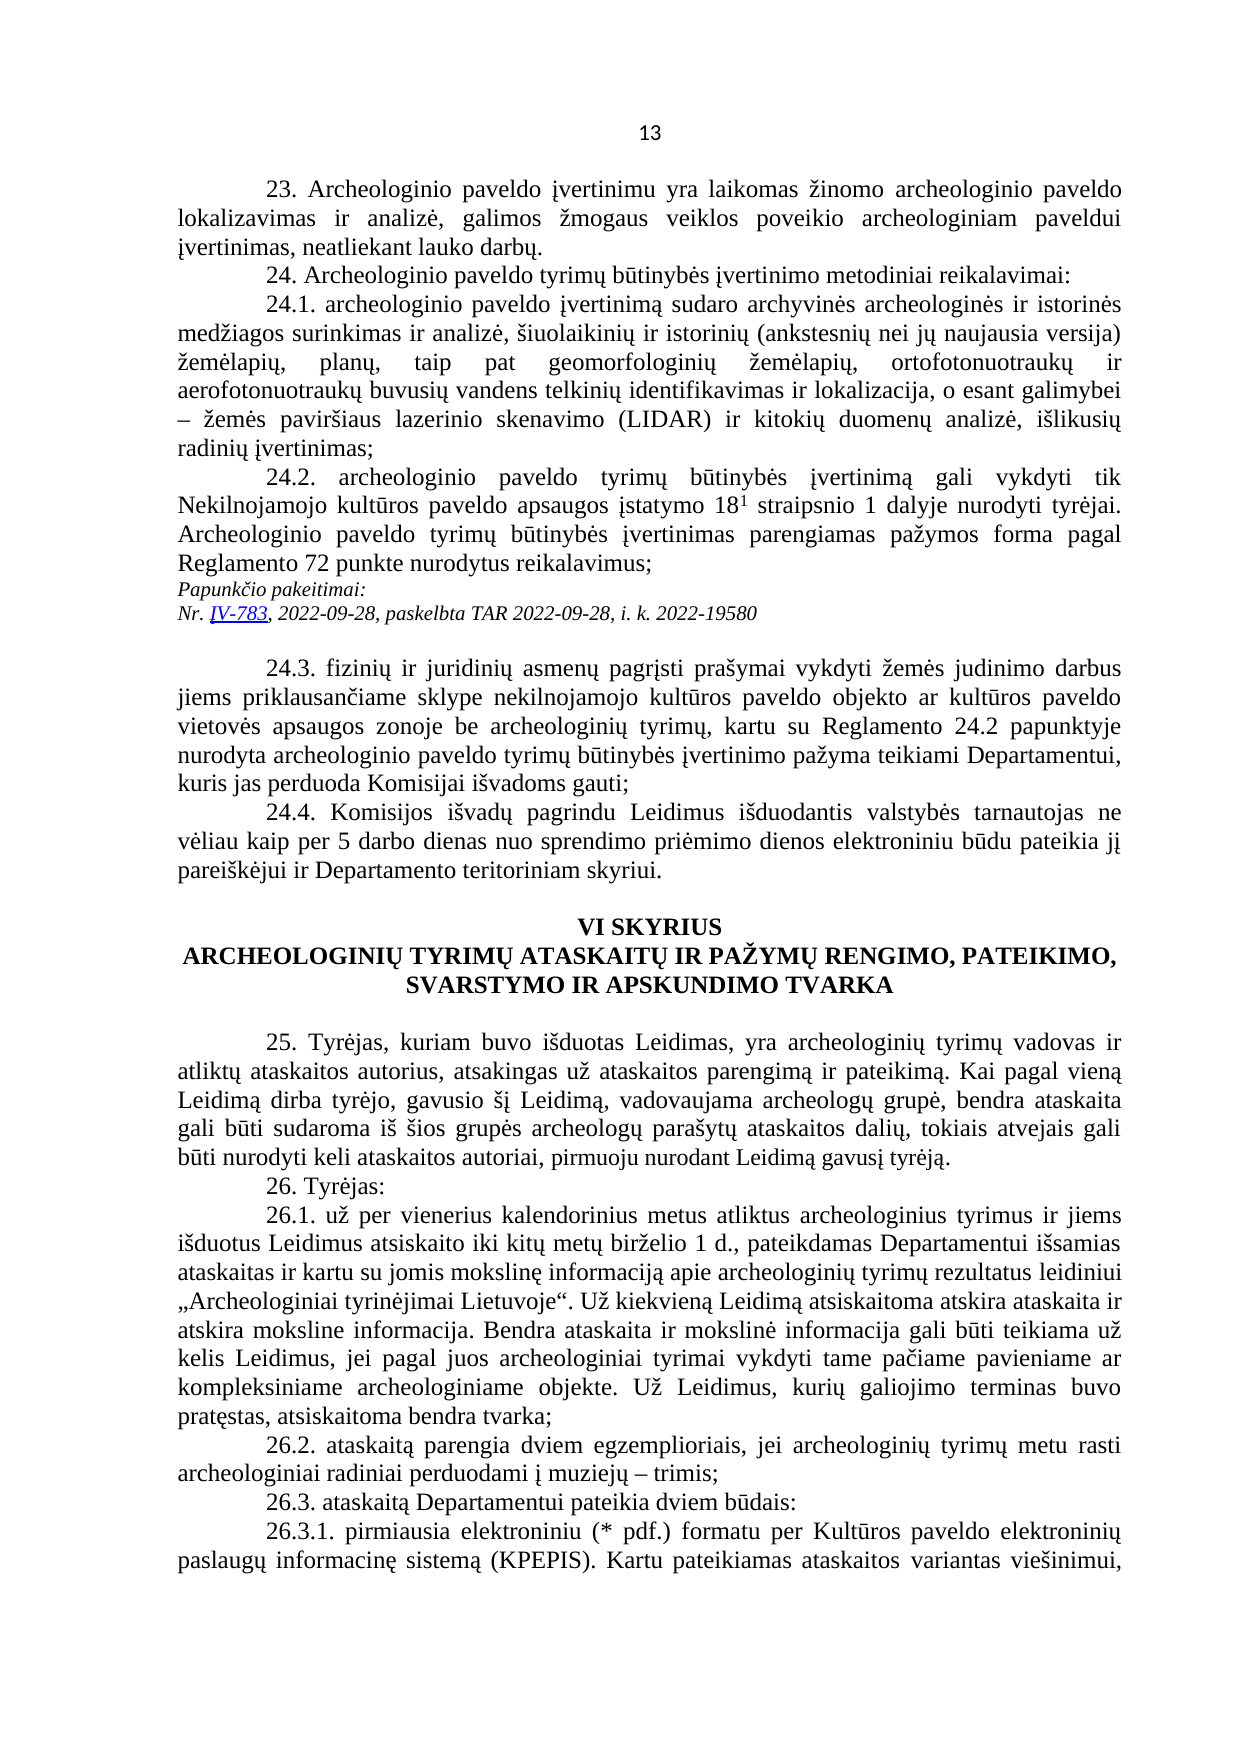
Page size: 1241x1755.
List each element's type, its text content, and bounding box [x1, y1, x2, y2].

text 24.4. Komisijos išvadų pagrindu Leidimus išduodantis valstybės tarnautojas ne vėliau kaip per 5 darbo dienas nuo sprendimo priėmimo dienos elektroniniu būdu pateikia jį pareiškėjui ir Departamento teritoriniam skyriui. [177, 797, 1122, 883]
text 26.2. ataskaitą parengia dviem egzemplioriais, jei archeologinių tyrimų metu rasti archeologiniai radiniai perduodami į muziejų – trimis; [177, 1430, 1122, 1487]
text 25. Tyrėjas, kuriam buvo išduotas Leidimas, yra archeologinių tyrimų vadovas ir atliktų ataskaitos autorius, atsakingas už ataskaitos parengimą ir pateikimą. Kai pagal vieną Leidimą dirba tyrėjo, gavusio šį Leidimą, vadovaujama archeologų grupė, bendra ataskaita gali būti sudaroma iš šios grupės archeologų parašytų ataskaitos dalių, tokiais atvejais gali būti nurodyti keli ataskaitos autoriai, pirmuoju nurodant Leidimą gavusį tyrėją. [177, 1027, 1122, 1171]
text 23. Archeologinio paveldo įvertinimu yra laikomas žinomo archeologinio paveldo lokalizavimas ir analizė, galimos žmogaus veiklos poveikio archeologiniam paveldui įvertinimas, neatliekant lauko darbų. [177, 174, 1122, 260]
text 24.2. archeologinio paveldo tyrimų būtinybės įvertinimą gali vykdyti tik Nekilnojamojo kultūros paveldo apsaugos įstatymo 181 straipsnio 1 dalyje nurodyti tyrėjai. Archeologinio paveldo tyrimų būtinybės įvertinimas parengiamas pažymos forma pagal Reglamento 72 punkte nurodytus reikalavimus; [177, 462, 1122, 577]
text 26.3. ataskaitą Departamentui pateikia dviem būdais: [177, 1487, 1122, 1516]
text Nr. ĮV-783, 2022-09-28, paskelbta TAR 2022-09-28, i. k. 2022-19580 [177, 601, 1122, 625]
text 24.3. fizinių ir juridinių asmenų pagrįsti prašymai vykdyti žemės judinimo darbus jiems priklausančiame sklype nekilnojamojo kultūros paveldo objekto ar kultūros paveldo vietovės apsaugos zonoje be archeologinių tyrimų, kartu su Reglamento 24.2 papunktyje nurodyta archeologinio paveldo tyrimų būtinybės įvertinimo pažyma teikiami Departamentui, kuris jas perduoda Komisijai išvadoms gauti; [177, 653, 1122, 797]
text 24. Archeologinio paveldo tyrimų būtinybės įvertinimo metodiniai reikalavimai: [177, 260, 1122, 289]
text VI SKYRIUS [177, 912, 1122, 941]
text 26. Tyrėjas: [177, 1171, 1122, 1200]
text 26.3.1. pirmiausia elektroniniu (* pdf.) formatu per Kultūros paveldo elektroninių paslaugų informacinę sistemą (KPEPIS). Kartu pateikiamas ataskaitos variantas viešinimui, [177, 1516, 1122, 1573]
text 24.1. archeologinio paveldo įvertinimą sudaro archyvinės archeologinės ir istorinės medžiagos surinkimas ir analizė, šiuolaikinių ir istorinių (ankstesnių nei jų naujausia versija) žemėlapių, planų, taip pat geomorfologinių žemėlapių, ortofotonuotraukų ir aerofotonuotraukų buvusių vandens telkinių identifikavimas ir lokalizacija, o esant galimybei – žemės paviršiaus lazerinio skenavimo (LIDAR) ir kitokių duomenų analizė, išlikusių radinių įvertinimas; [177, 289, 1122, 462]
text 26.1. už per vienerius kalendorinius metus atliktus archeologinius tyrimus ir jiems išduotus Leidimus atsiskaito iki kitų metų birželio 1 d., pateikdamas Departamentui išsamias ataskaitas ir kartu su jomis mokslinę informaciją apie archeologinių tyrimų rezultatus leidiniui „Archeologiniai tyrinėjimai Lietuvoje“. Už kiekvieną Leidimą atsiskaitoma atskira ataskaita ir atskira moksline informacija. Bendra ataskaita ir mokslinė informacija gali būti teikiama už kelis Leidimus, jei pagal juos archeologiniai tyrimai vykdyti tame pačiame pavieniame ar kompleksiniame archeologiniame objekte. Už Leidimus, kurių galiojimo terminas buvo pratęstas, atsiskaitoma bendra tvarka; [177, 1200, 1122, 1430]
text ARCHEOLOGINIŲ TYRIMų ataskaitų IR PAŽYMŲ rengimo, pateikimo, svarstymo ir apskundimo tvarka [177, 941, 1122, 998]
text Papunkčio pakeitimai: [177, 577, 1122, 601]
